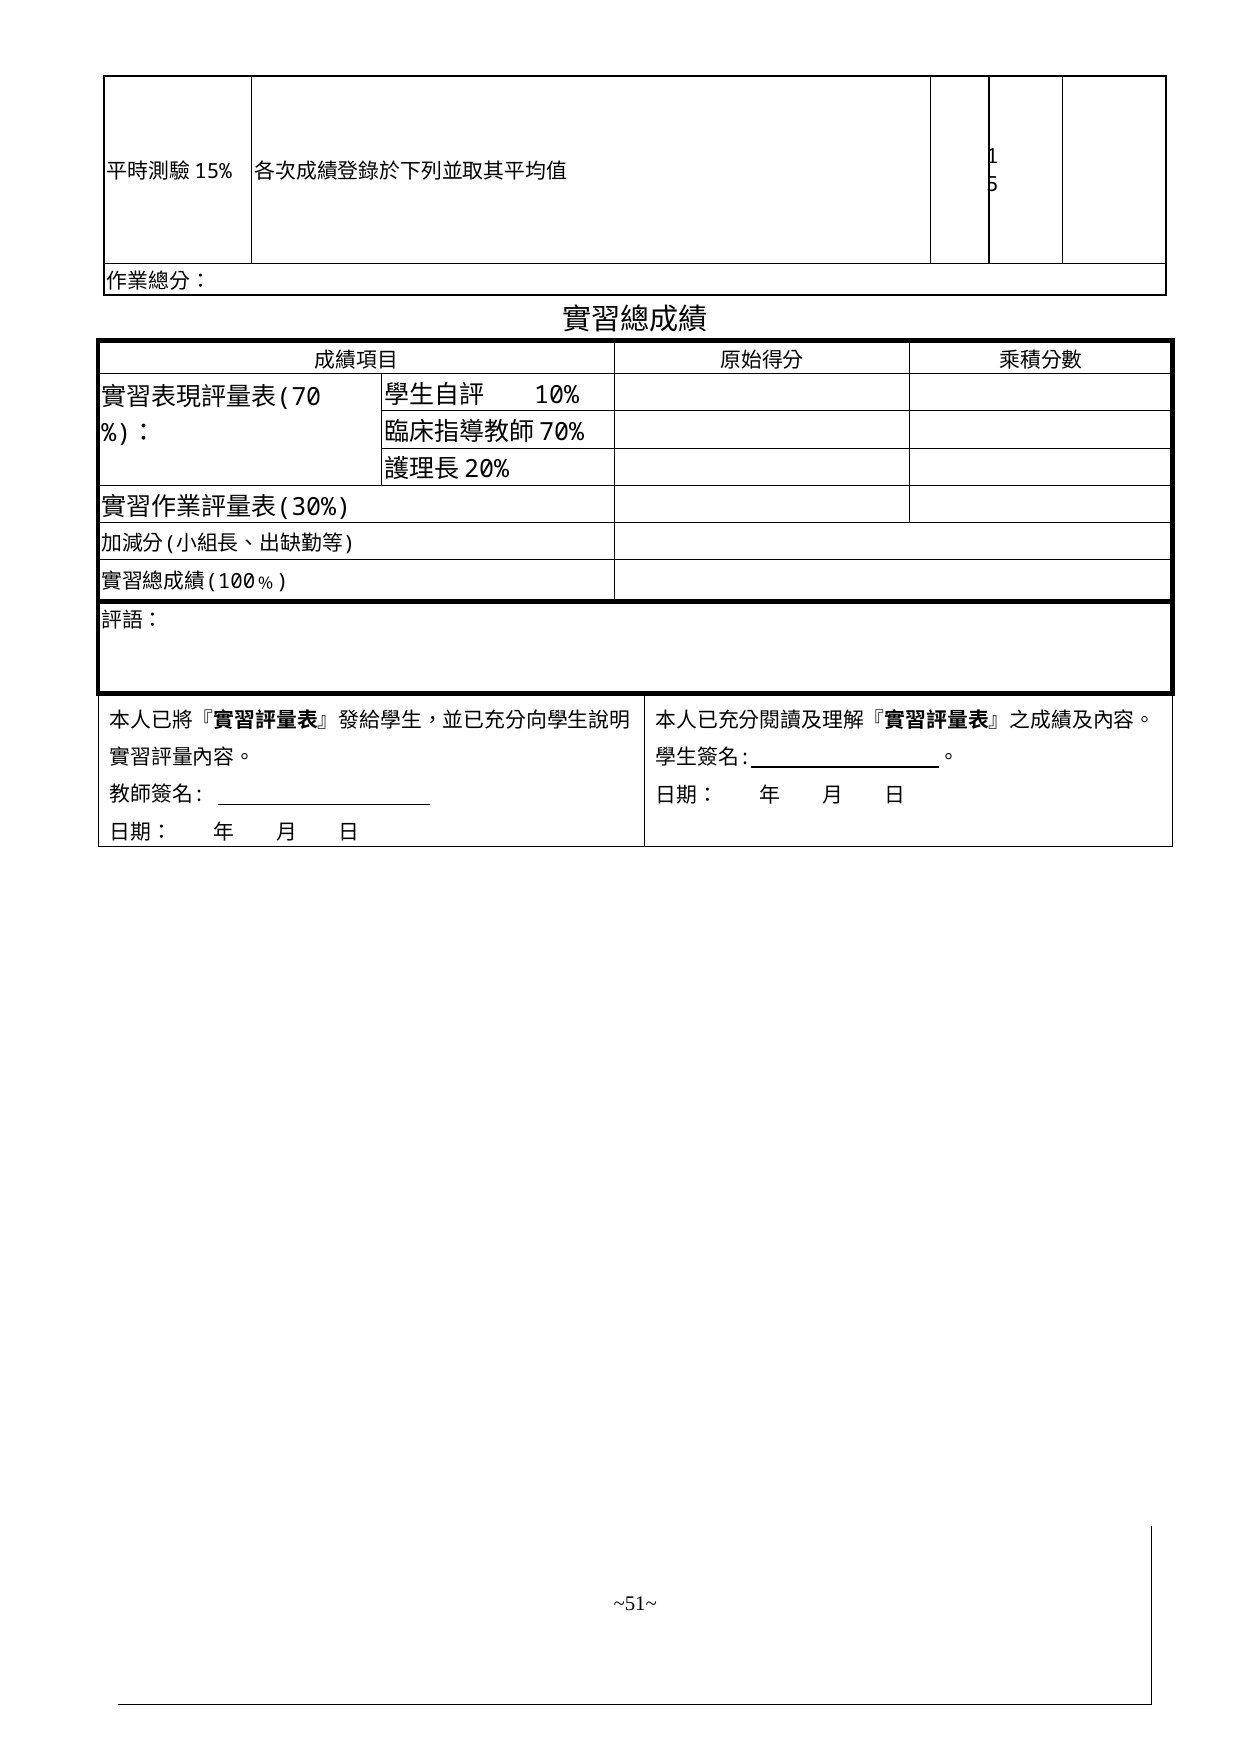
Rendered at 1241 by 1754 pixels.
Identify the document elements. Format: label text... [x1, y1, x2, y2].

table_cell 評語： [100, 604, 1170, 691]
text 實習總成績 [118, 296, 1152, 338]
table_cell 臨床指導教師70% [382, 411, 614, 448]
table_cell [615, 374, 909, 410]
table_header 成績項目 [100, 343, 614, 373]
table_cell [615, 560, 1170, 599]
table_header 乘積分數 [910, 343, 1170, 373]
table_cell 15 [931, 77, 988, 263]
table_cell [910, 374, 1170, 410]
table_cell [990, 77, 1062, 263]
table_cell [615, 523, 1170, 558]
table_header 原始得分 [615, 343, 909, 373]
table_cell 護理長20% [382, 449, 614, 485]
table_cell [910, 486, 1170, 522]
table_cell 實習表現評量表(70 %)： [100, 374, 381, 485]
table_cell [615, 486, 909, 522]
table_cell 本人已充分閱讀及理解『實習評量表』之成績及內容。 學生簽名: 。 日期： 年 月 日 [645, 696, 1172, 846]
table_cell [1063, 77, 1165, 263]
table_cell 作業總分： [105, 264, 1165, 294]
table_cell 各次成績登錄於下列並取其平均值 [252, 77, 930, 263]
table_cell 學生自評 10% [382, 374, 614, 410]
table_cell 實習作業評量表(30%) [100, 486, 614, 522]
table_cell 平時測驗15% [105, 77, 251, 263]
table_cell 實習總成績(100﹪) [100, 560, 614, 599]
table_cell 本人已將『實習評量表』發給學生，並已充分向學生說明實習評量內容。 教師簽名: 日期： 年 月 日 [99, 696, 644, 846]
table_cell [615, 411, 909, 448]
table_cell [615, 449, 909, 485]
table_cell [910, 449, 1170, 485]
table_cell [910, 411, 1170, 448]
table_cell 加減分(小組長、出缺勤等) [100, 523, 614, 558]
